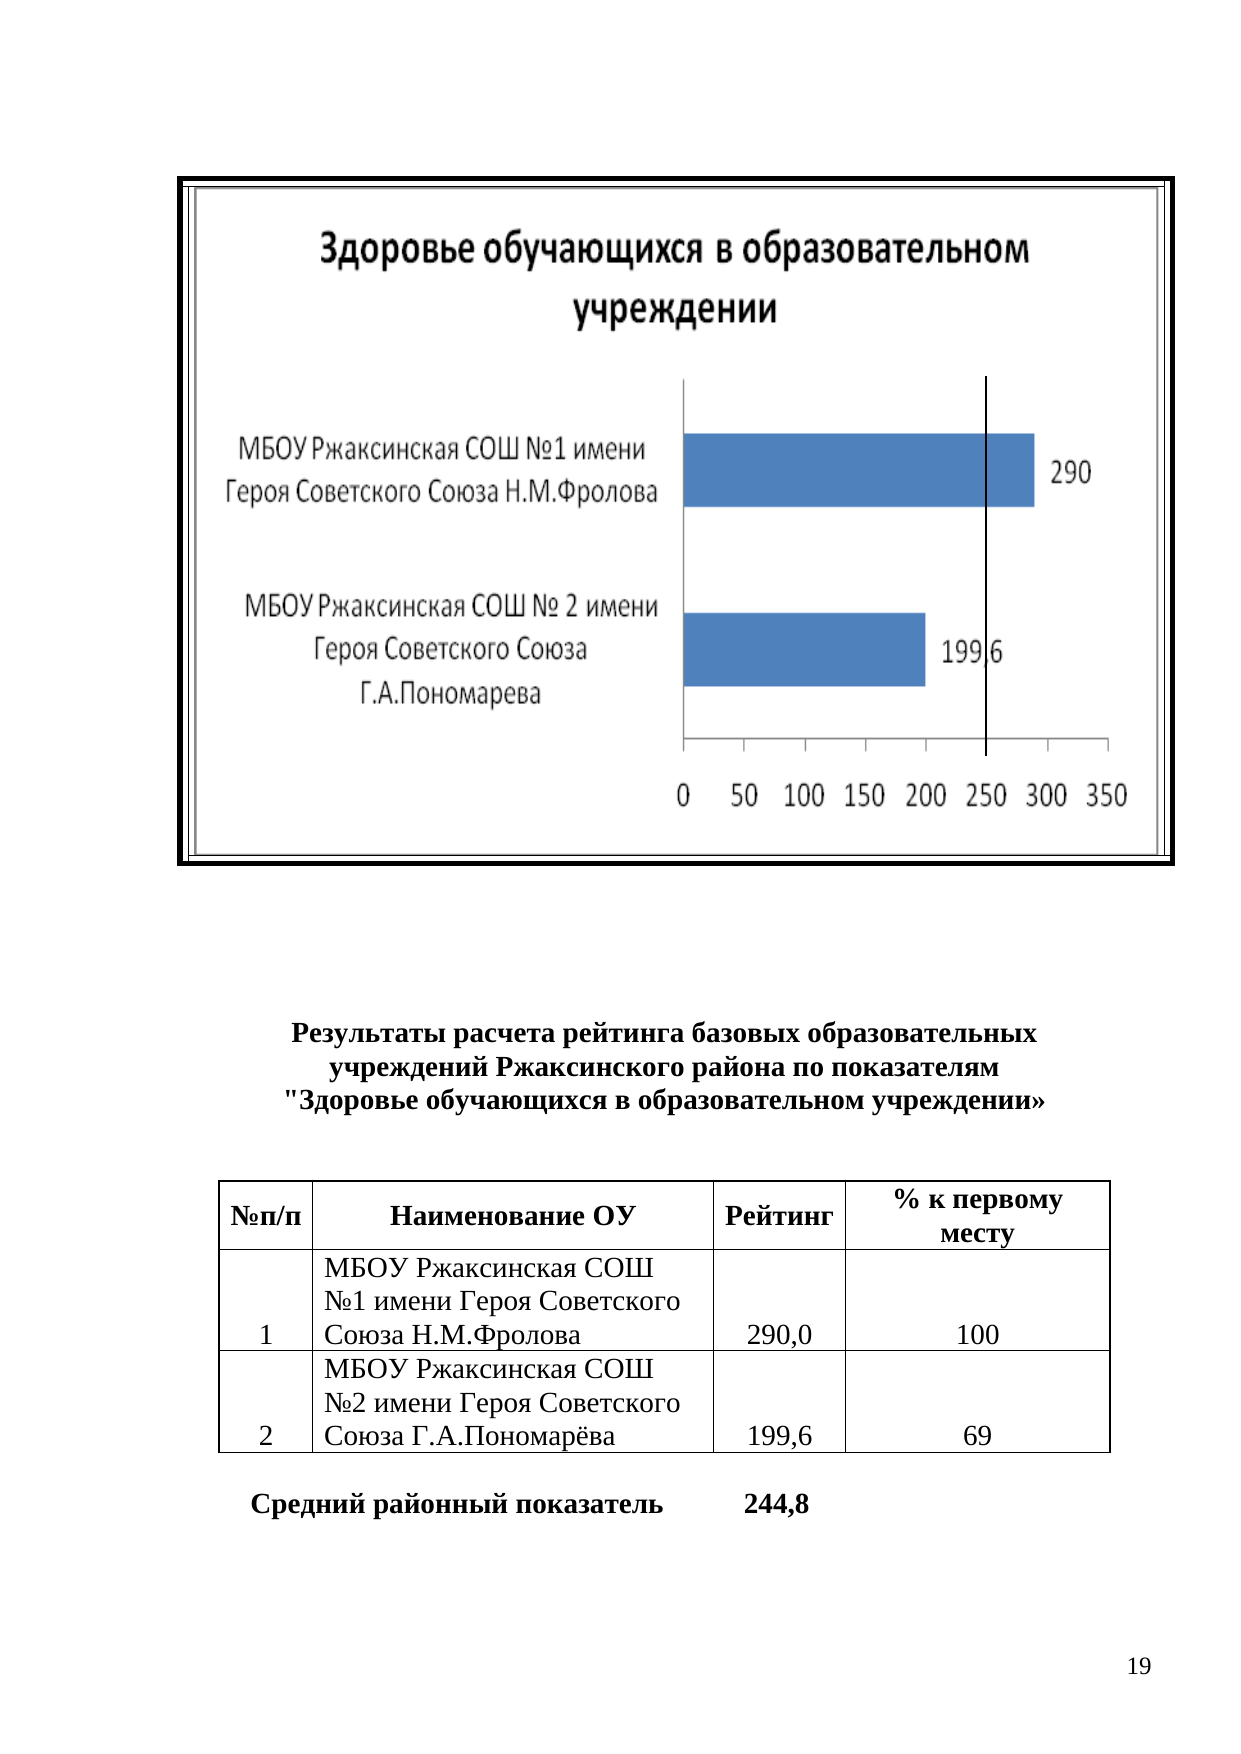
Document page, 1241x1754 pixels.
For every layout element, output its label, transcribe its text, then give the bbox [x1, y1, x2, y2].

table_cell [845, 1145, 1110, 1179]
table_cell 2 [220, 1351, 312, 1452]
table_cell МБОУ Ржаксинская СОШ №1 имени Героя Советского Союза Н.М.Фролова [313, 1250, 713, 1350]
table_cell №п/п [220, 1182, 312, 1249]
table_cell Рейтинг [714, 1182, 845, 1249]
table_cell 290,0 [714, 1250, 845, 1350]
table_cell 1 [220, 1250, 312, 1350]
table_cell % к первому месту [846, 1182, 1109, 1249]
table_cell [219, 1145, 313, 1179]
table_header Результаты расчета рейтинга базовых образовательных учреждений Ржаксинского района по показателям "Здоровье обучающихся в образовательном учреждении» [219, 986, 1110, 1145]
table_cell [714, 1145, 845, 1179]
table_cell Наименование ОУ [313, 1182, 713, 1249]
subtitle Средний районный показатель 244,8 [177, 1487, 1152, 1520]
table_cell 69 [846, 1351, 1109, 1452]
table_cell 100 [846, 1250, 1109, 1350]
picture [193, 187, 1159, 855]
table_cell [313, 1145, 714, 1179]
table_cell МБОУ Ржаксинская СОШ №2 имени Героя Советского Союза Г.А.Пономарёва [313, 1351, 713, 1452]
table_cell 199,6 [714, 1351, 845, 1452]
